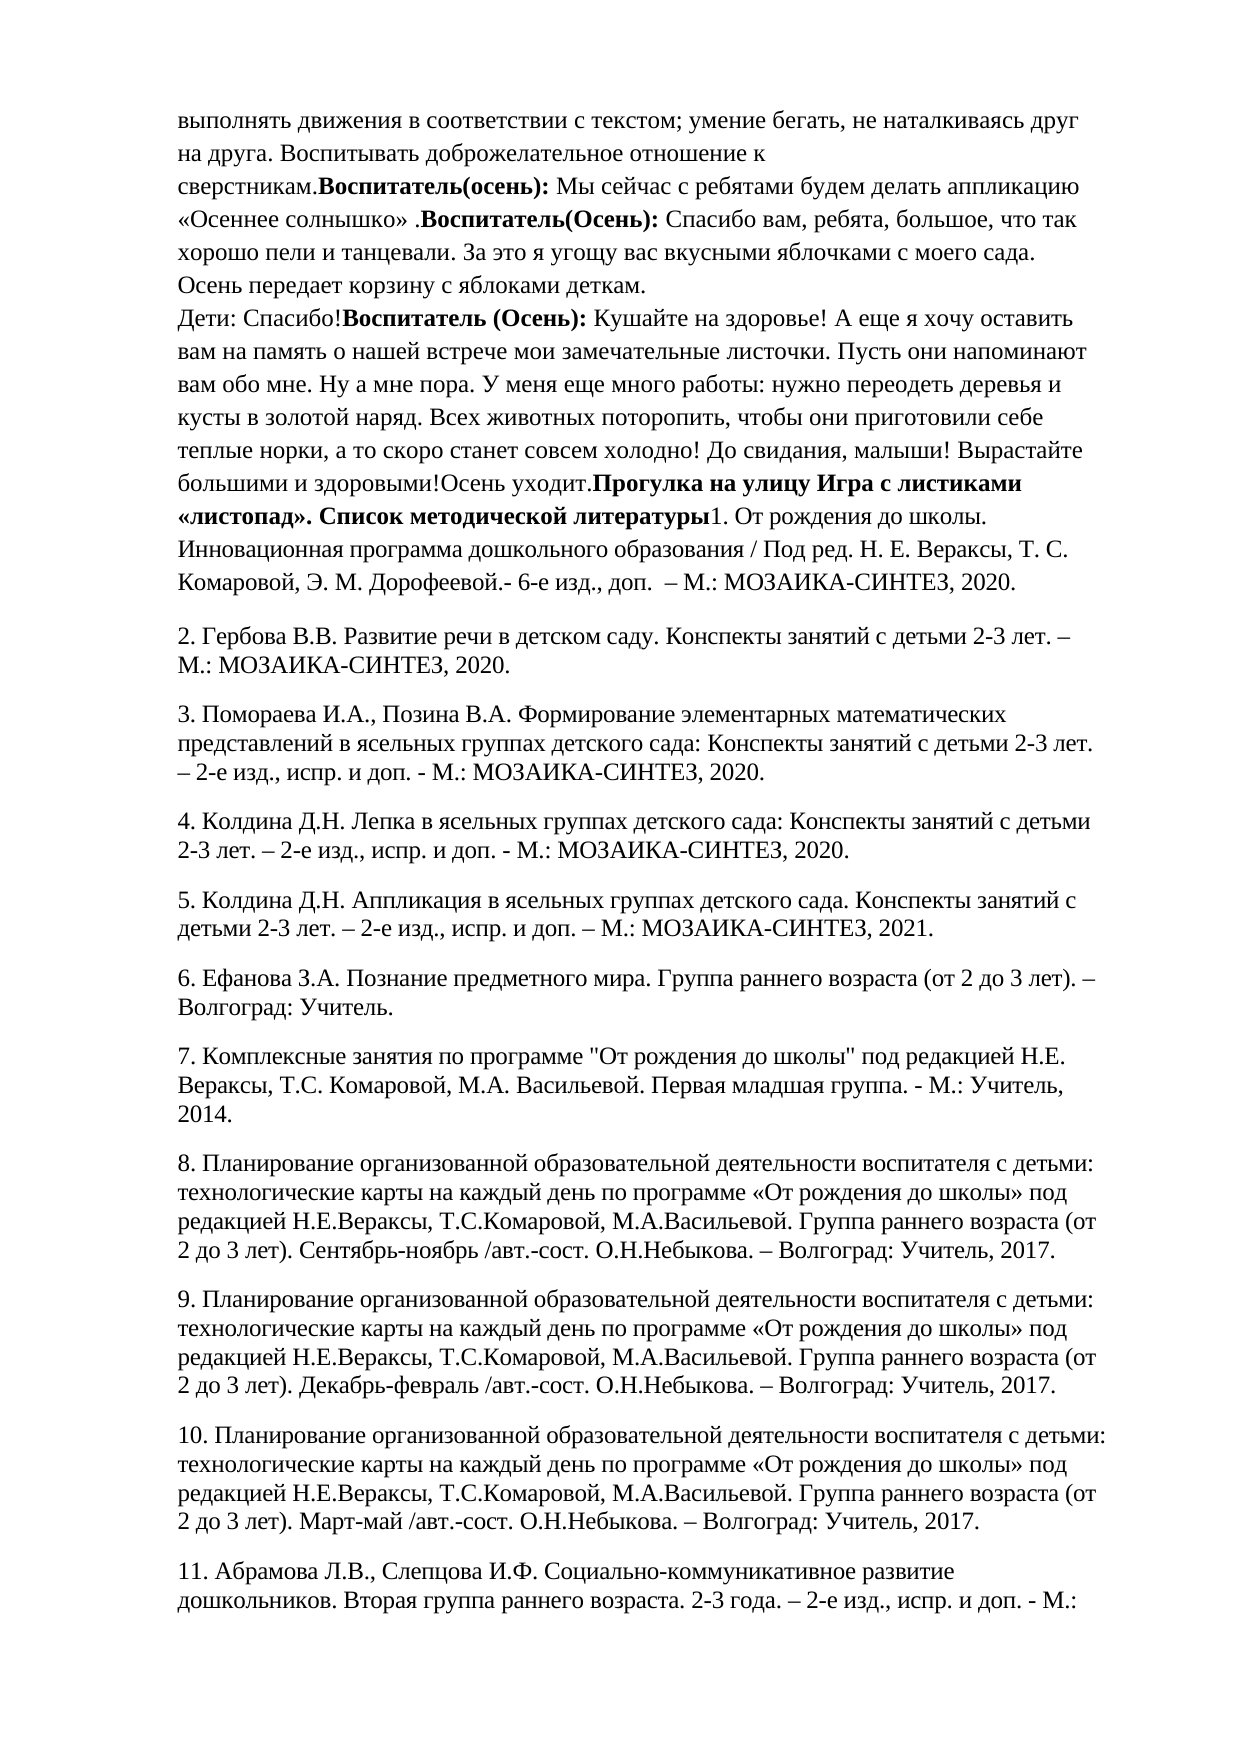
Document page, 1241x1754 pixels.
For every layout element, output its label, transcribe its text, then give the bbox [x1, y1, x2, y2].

text 5. Колдина Д.Н. Аппликация в ясельных группах детского сада. Конспекты занятий с детьми 2-3 лет. – 2-е изд., испр. и доп. – М.: МОЗАИКА-СИНТЕЗ, 2021. [177, 885, 1107, 942]
text 2. Гербова В.В. Развитие речи в детском саду. Конспекты занятий с детьми 2-3 лет. – М.: МОЗАИКА-СИНТЕЗ, 2020. [177, 621, 1107, 678]
text 3. Помораева И.А., Позина В.А. Формирование элементарных математических представлений в ясельных группах детского сада: Конспекты занятий с детьми 2-3 лет. – 2-е изд., испр. и доп. - М.: МОЗАИКА-СИНТЕЗ, 2020. [177, 699, 1107, 786]
text 9. Планирование организованной образовательной деятельности воспитателя с детьми: технологические карты на каждый день по программе «От рождения до школы» под редакцией Н.Е.Вераксы, Т.С.Комаровой, М.А.Васильевой. Группа раннего возраста (от 2 до 3 лет). Декабрь-февраль /авт.-сост. О.Н.Небыкова. – Волгоград: Учитель, 2017. [177, 1284, 1107, 1399]
text 4. Колдина Д.Н. Лепка в ясельных группах детского сада: Конспекты занятий с детьми 2-3 лет. – 2-е изд., испр. и доп. - М.: МОЗАИКА-СИНТЕЗ, 2020. [177, 806, 1107, 864]
text 6. Ефанова З.А. Познание предметного мира. Группа раннего возраста (от 2 до 3 лет). – Волгоград: Учитель. [177, 963, 1107, 1021]
text выполнять движения в соответствии с текстом; умение бегать, не наталкиваясь друг на друга. Воспитывать доброжелательное отношение к сверстникам.Воспитатель(осень): Мы сейчас с ребятами будем делать аппликацию «Осеннее солнышко» .Воспитатель(Осень): Спасибо вам, ребята, большое, что так хорошо пели и танцевали. За это я угощу вас вкусными яблочками с моего сада. Осень передает корзину с яблоками деткам. Дети: Спасибо!Воспитатель (Осень): Кушайте на здоровье! А еще я хочу оставить вам на память о нашей встрече мои замечательные листочки. Пусть они напоминают вам обо мне. Ну а мне пора. У меня еще много работы: нужно переодеть деревья и кусты в золотой наряд. Всех животных поторопить, чтобы они приготовили себе теплые норки, а то скоро станет совсем холодно! До свидания, малыши! Вырастайте большими и здоровыми!Осень уходит.Прогулка на улицу Игра с листиками «листопад». Список методической литературы1. От рождения до школы. Инновационная программа дошкольного образования / Под ред. Н. Е. Вераксы, Т. С. Комаровой, Э. М. Дорофеевой.- 6-е изд., доп. – М.: МОЗАИКА-СИНТЕЗ, 2020. [177, 105, 1107, 596]
text 11. Абрамова Л.В., Слепцова И.Ф. Социально-коммуникативное развитие дошкольников. Вторая группа раннего возраста. 2-3 года. – 2-е изд., испр. и доп. - М.: [177, 1556, 1107, 1613]
text 8. Планирование организованной образовательной деятельности воспитателя с детьми: технологические карты на каждый день по программе «От рождения до школы» под редакцией Н.Е.Вераксы, Т.С.Комаровой, М.А.Васильевой. Группа раннего возраста (от 2 до 3 лет). Сентябрь-ноябрь /авт.-сост. О.Н.Небыкова. – Волгоград: Учитель, 2017. [177, 1148, 1107, 1263]
text 7. Комплексные занятия по программе "От рождения до школы" под редакцией Н.Е. Вераксы, Т.С. Комаровой, М.А. Васильевой. Первая младшая группа. - М.: Учитель, 2014. [177, 1041, 1107, 1128]
text 10. Планирование организованной образовательной деятельности воспитателя с детьми: технологические карты на каждый день по программе «От рождения до школы» под редакцией Н.Е.Вераксы, Т.С.Комаровой, М.А.Васильевой. Группа раннего возраста (от 2 до 3 лет). Март-май /авт.-сост. О.Н.Небыкова. – Волгоград: Учитель, 2017. [177, 1420, 1107, 1535]
